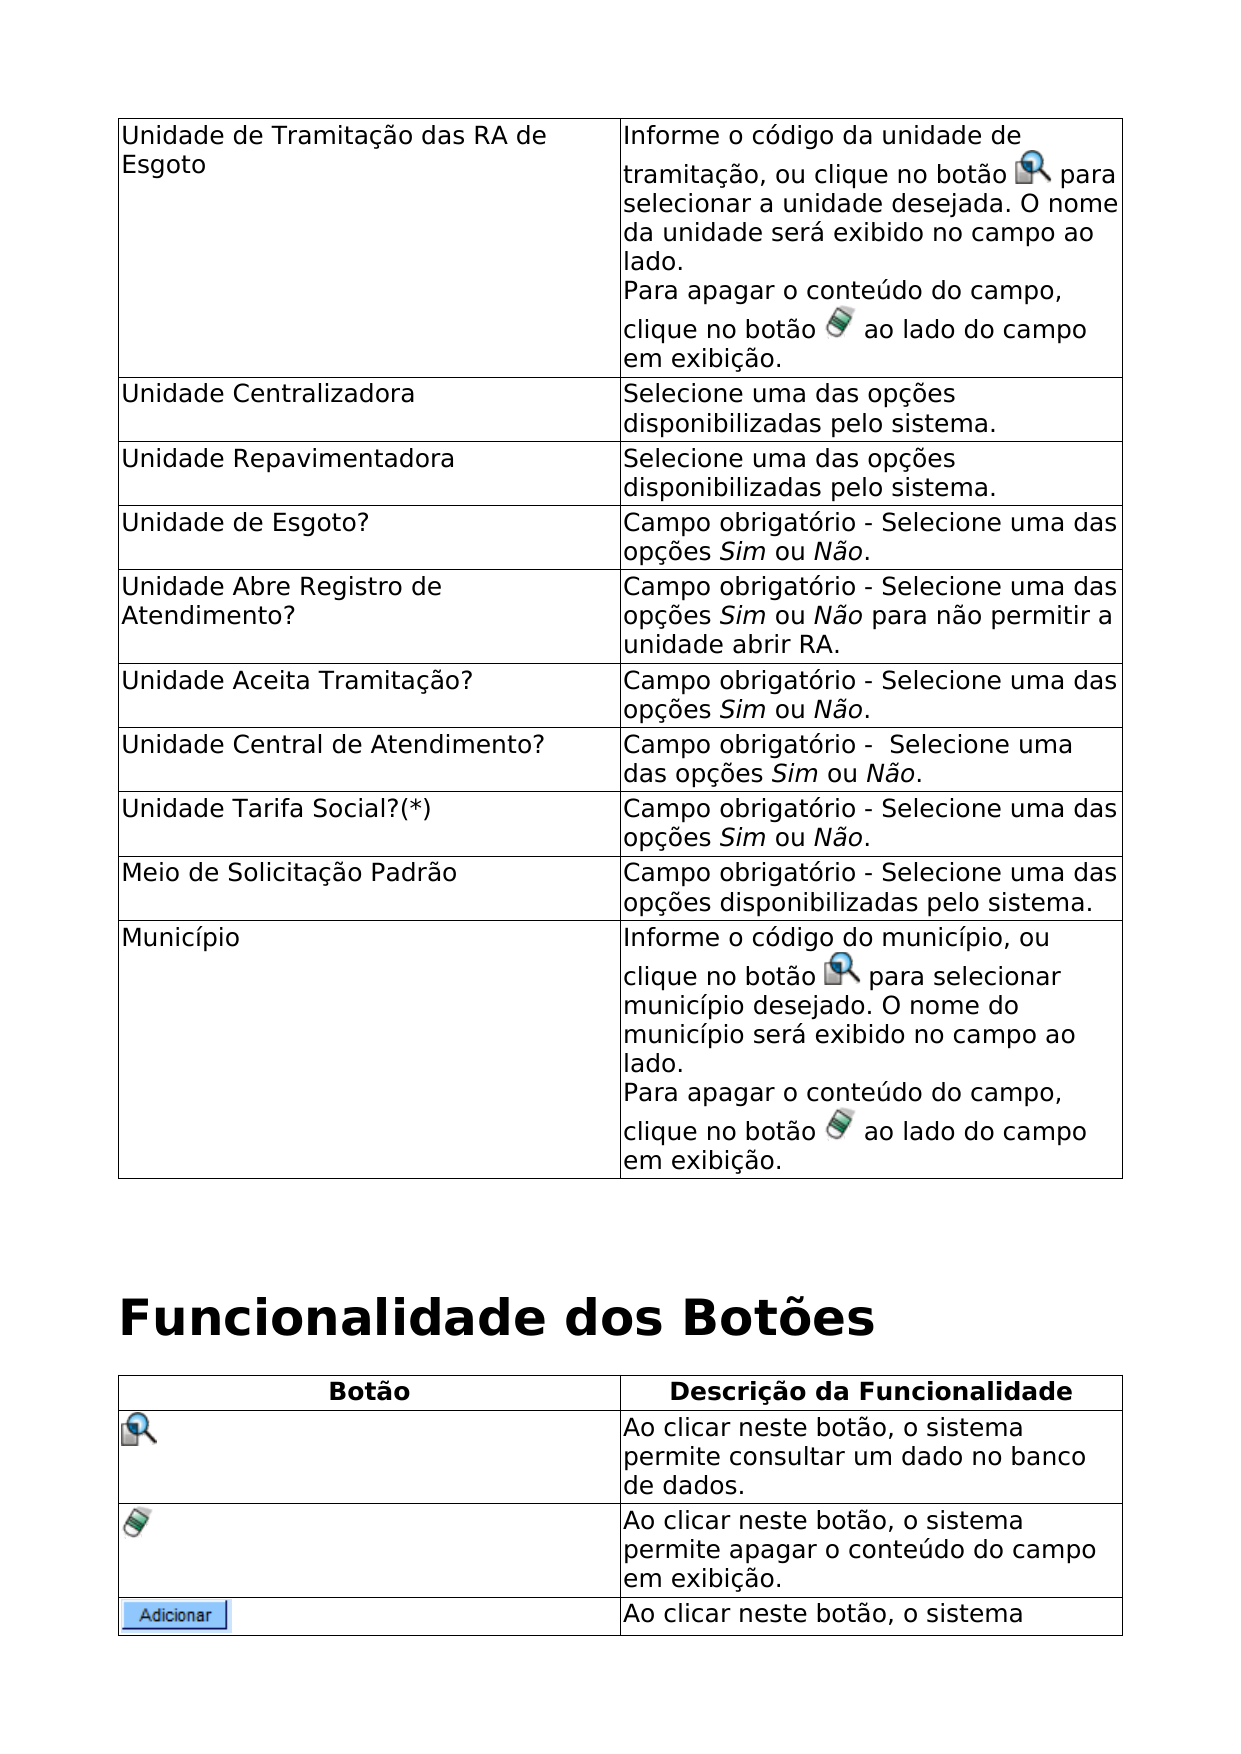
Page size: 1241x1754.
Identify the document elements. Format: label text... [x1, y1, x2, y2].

picture [1015, 150, 1052, 184]
table_cell Ao clicar neste botão, o sistema permite apagar o conteúdo do campo em exibição. [621, 1504, 1122, 1597]
table_cell Campo obrigatório - Selecione uma das opções Sim ou Não. [621, 792, 1122, 856]
table_cell Campo obrigatório - Selecione uma das opções Sim ou Não. [621, 506, 1122, 569]
table_cell Campo obrigatório - Selecione uma das opções Sim ou Não. [621, 728, 1122, 791]
table_cell Meio de Solicitação Padrão [119, 857, 620, 920]
table_cell Selecione uma das opções disponibilizadas pelo sistema. [621, 442, 1122, 505]
table_cell Ao clicar neste botão, o sistema permite consultar um dado no banco de dados. [621, 1411, 1122, 1503]
table_cell [119, 1598, 620, 1635]
picture [121, 1599, 232, 1633]
table_cell Unidade Abre Registro de Atendimento? [119, 570, 620, 663]
picture [824, 1107, 856, 1141]
table_header Botão [119, 1376, 620, 1410]
table_cell Informe o código do município, ou clique no botão para selecionar município desejado. O nome do município será exibido no campo ao lado. Para apagar o conteúdo do campo, clique no botão ao lado do campo em exibição. [621, 921, 1122, 1178]
table_cell Unidade de Tramitação das RA de Esgoto [119, 119, 620, 377]
table_cell [119, 1411, 620, 1503]
table_cell Campo obrigatório - Selecione uma das opções disponibilizadas pelo sistema. [621, 857, 1122, 920]
picture [121, 1506, 153, 1539]
subtitle Funcionalidade dos Botões [118, 1289, 1122, 1347]
picture [824, 952, 861, 985]
table_cell Unidade Centralizadora [119, 378, 620, 441]
table_cell Unidade de Esgoto? [119, 506, 620, 569]
picture [121, 1412, 157, 1446]
table_cell Unidade Repavimentadora [119, 442, 620, 505]
table_cell Unidade Central de Atendimento? [119, 728, 620, 791]
table_cell Informe o código da unidade de tramitação, ou clique no botão para selecionar a unidade desejada. O nome da unidade será exibido no campo ao lado. Para apagar o conteúdo do campo, clique no botão ao lado do campo em exibição. [621, 119, 1122, 377]
table_cell Unidade Aceita Tramitação? [119, 664, 620, 727]
table_cell Unidade Tarifa Social?(*) [119, 792, 620, 856]
picture [824, 305, 856, 339]
table_cell Campo obrigatório - Selecione uma das opções Sim ou Não para não permitir a unidade abrir RA. [621, 570, 1122, 663]
table_cell Campo obrigatório - Selecione uma das opções Sim ou Não. [621, 664, 1122, 727]
table_cell [119, 1504, 620, 1597]
table_cell Município [119, 921, 620, 1178]
table_header Descrição da Funcionalidade [621, 1376, 1122, 1410]
table_cell Ao clicar neste botão, o sistema [621, 1598, 1122, 1635]
table_cell Selecione uma das opções disponibilizadas pelo sistema. [621, 378, 1122, 441]
